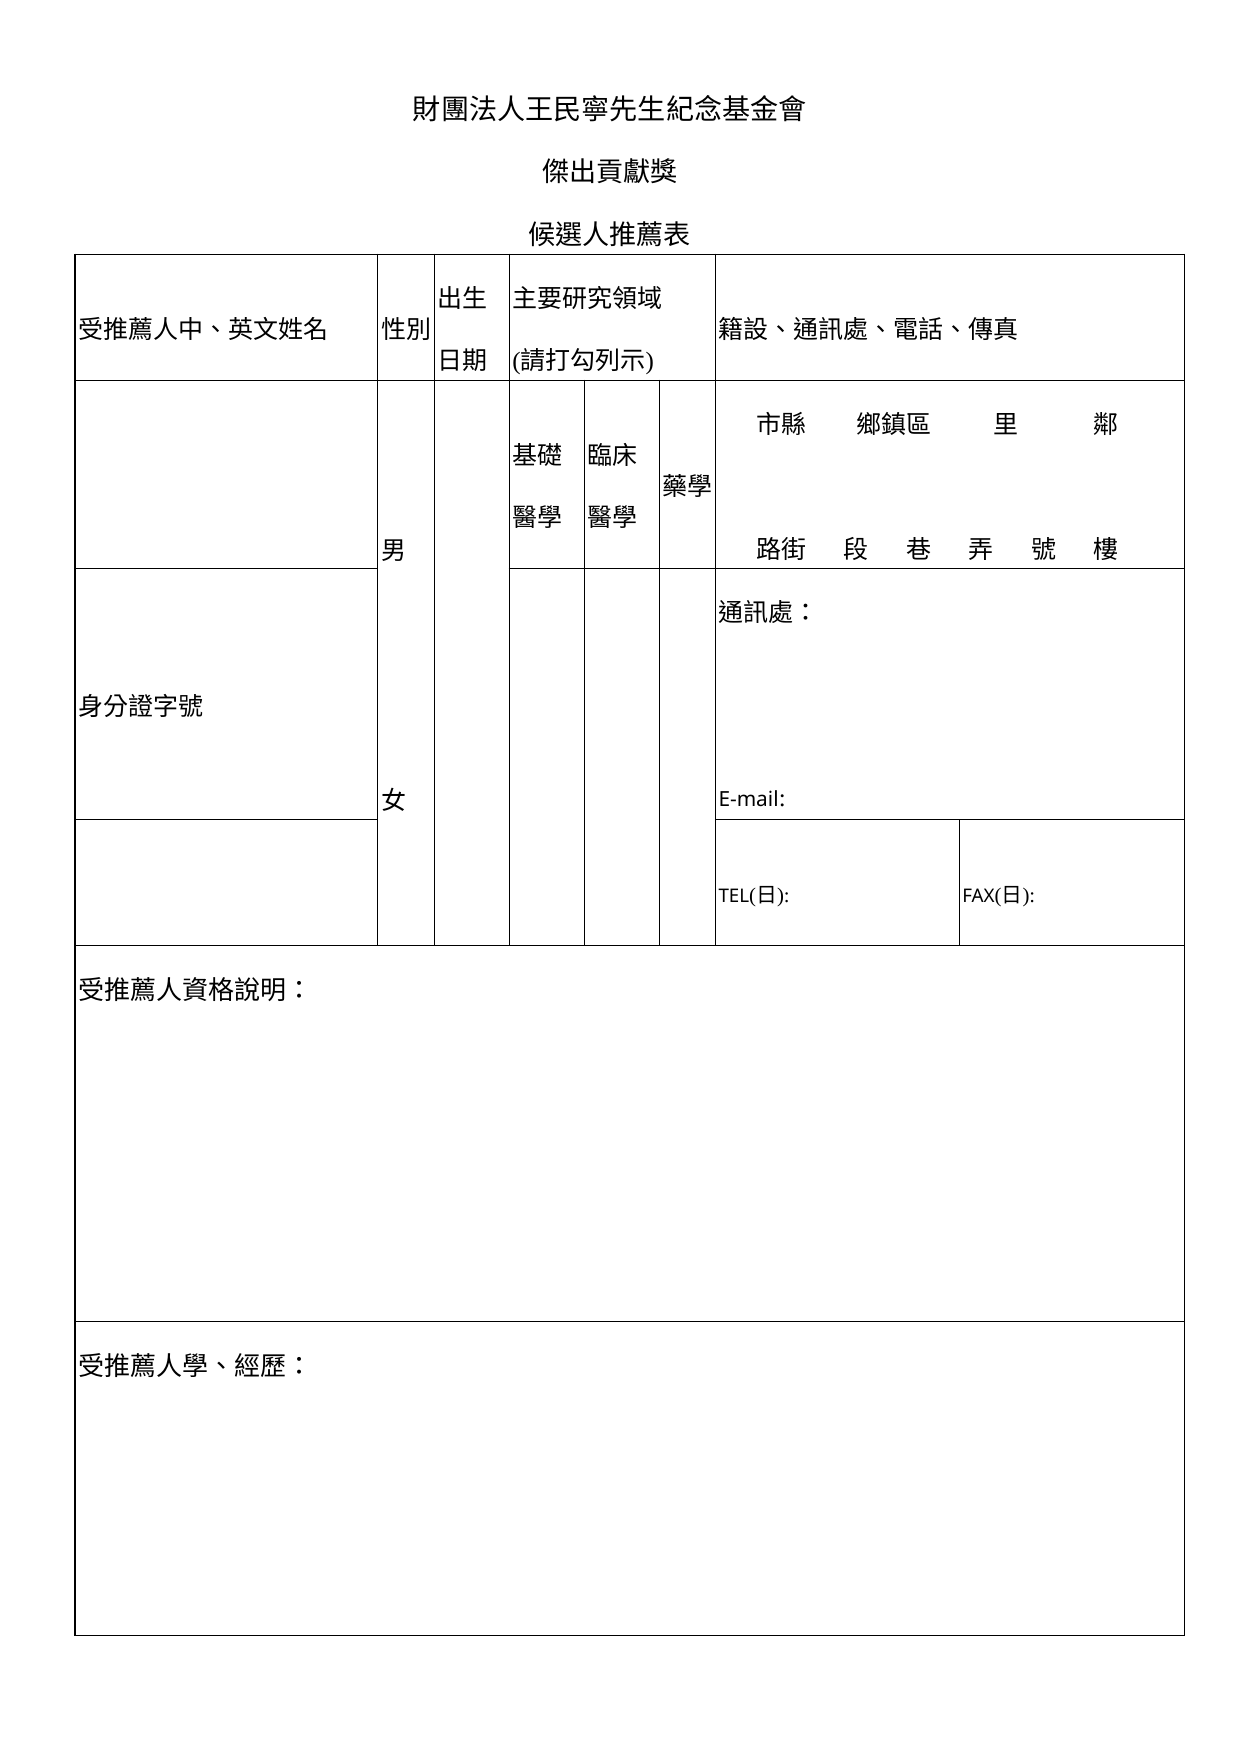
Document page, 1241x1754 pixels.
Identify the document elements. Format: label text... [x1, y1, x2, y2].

table_cell 基礎醫學 [510, 381, 584, 568]
table_cell [435, 381, 509, 945]
table_header 籍設、通訊處、電話、傳真 [716, 255, 1184, 379]
table_cell TEL(日): [716, 820, 959, 945]
table_header 出生日期 [435, 255, 509, 379]
table_cell [585, 569, 659, 945]
text 傑出貢獻獎 [75, 128, 1144, 191]
table_header 受推薦人中、英文姓名 [76, 255, 377, 379]
table_cell FAX(日): [960, 820, 1184, 945]
table_cell [510, 569, 584, 945]
text 候選人推薦表 [75, 191, 1144, 253]
table_cell [76, 381, 377, 568]
table_cell 通訊處： E-mail: [716, 569, 1184, 819]
table_cell 身分證字號 [76, 569, 377, 819]
table_cell [76, 820, 377, 945]
table_cell 市縣 鄉鎮區 里 鄰 路街 段 巷 弄 號 樓 [716, 381, 1184, 568]
text 財團法人王民寧先生紀念基金會 [75, 66, 1144, 128]
table_cell 受推薦人學、經歷： [76, 1322, 1184, 1635]
table_cell 藥學 [660, 381, 715, 568]
table_header 性別 [378, 255, 434, 379]
table_header 主要研究領域 (請打勾列示) [510, 255, 715, 379]
table_cell 男 女 [378, 381, 434, 945]
table_cell 受推薦人資格說明： [76, 946, 1184, 1321]
table_cell 臨床醫學 [585, 381, 659, 568]
table_cell [660, 569, 715, 945]
